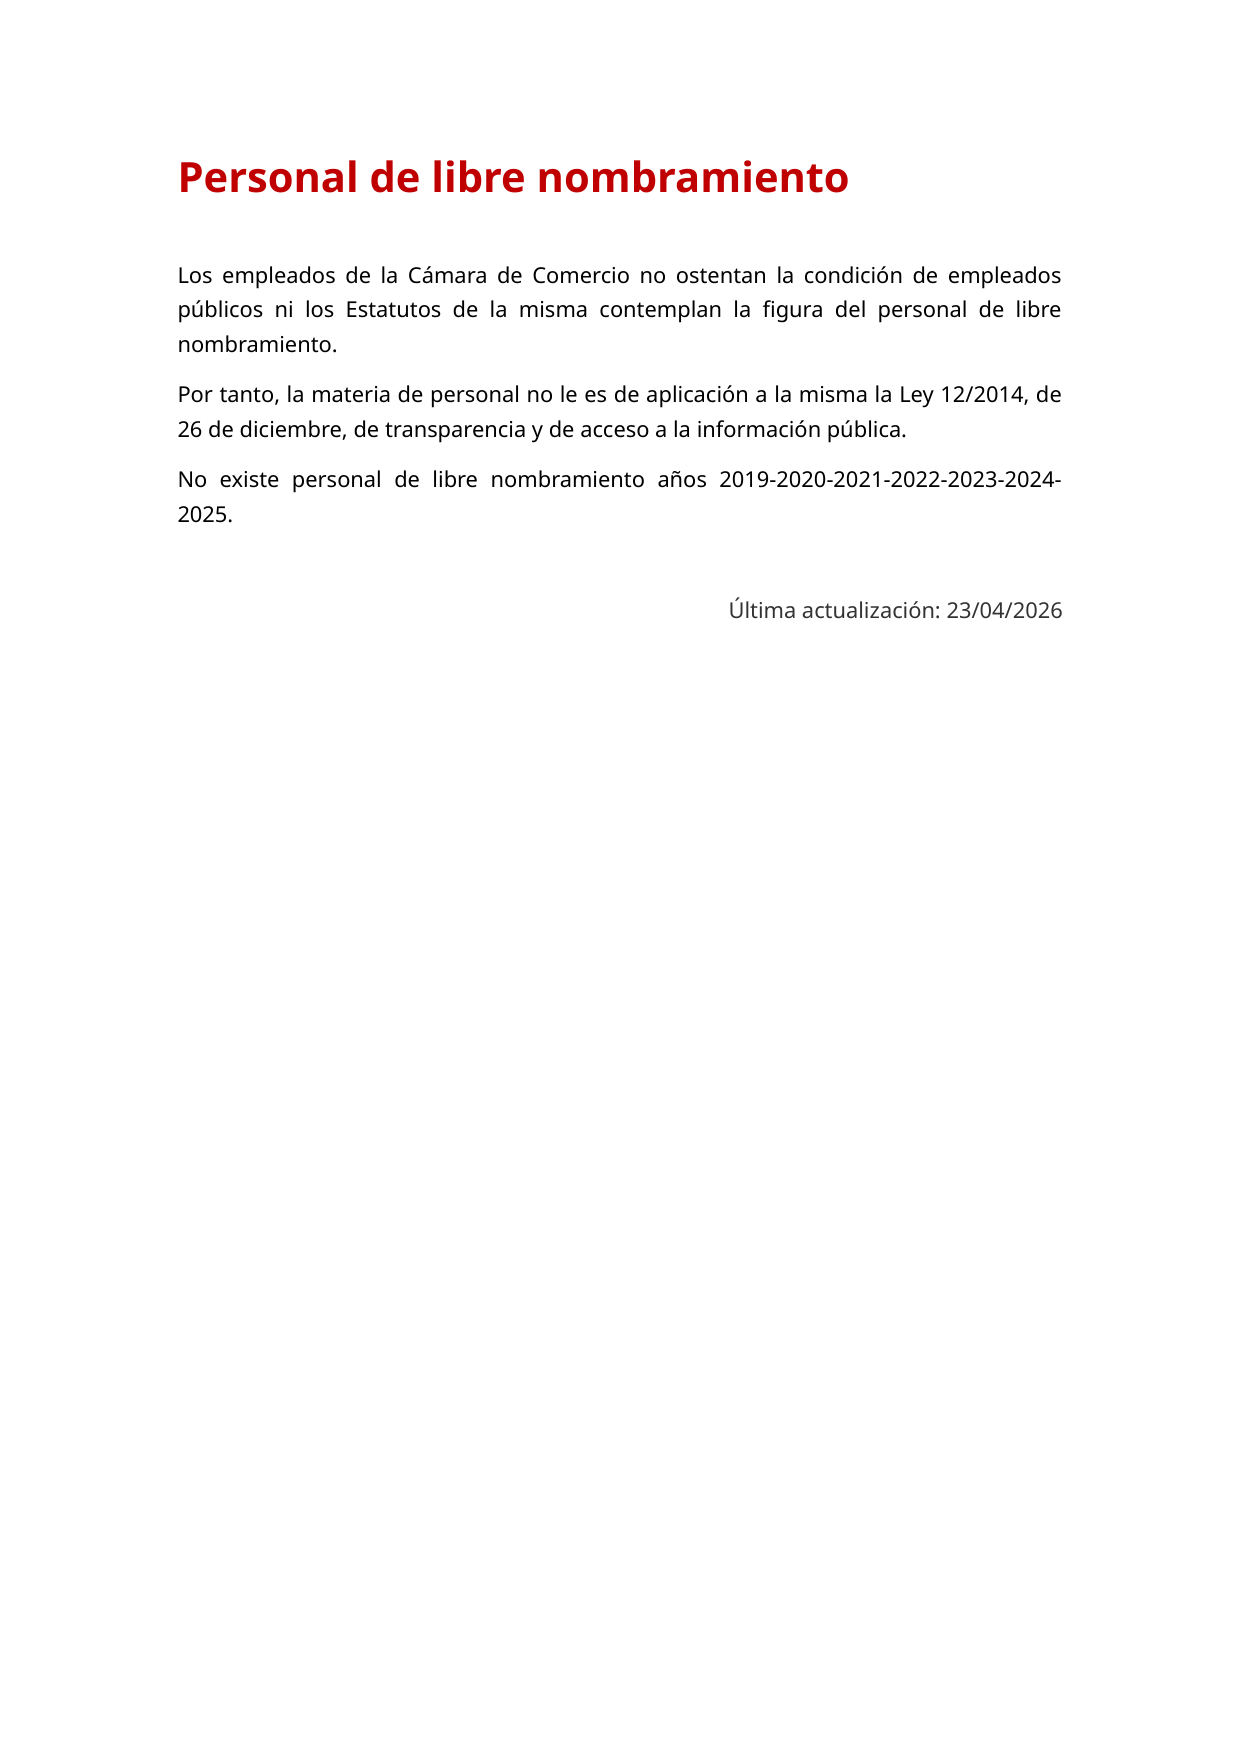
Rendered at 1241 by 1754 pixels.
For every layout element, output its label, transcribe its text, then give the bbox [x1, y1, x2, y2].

text Por tanto, la materia de personal no le es de aplicación a la misma la Ley 12/2014, de 26 de diciembre, de transparencia y de acceso a la información pública. [177, 379, 1063, 443]
text Los empleados de la Cámara de Comercio no ostentan la condición de empleados públicos ni los Estatutos de la misma contemplan la figura del personal de libre nombramiento. [177, 260, 1063, 358]
text Última actualización: 23/04/2026 [177, 595, 1063, 624]
text No existe personal de libre nombramiento años 2019-2020-2021-2022-2023-2024-2025. [177, 464, 1063, 528]
subtitle Personal de libre nombramiento [177, 148, 1063, 204]
